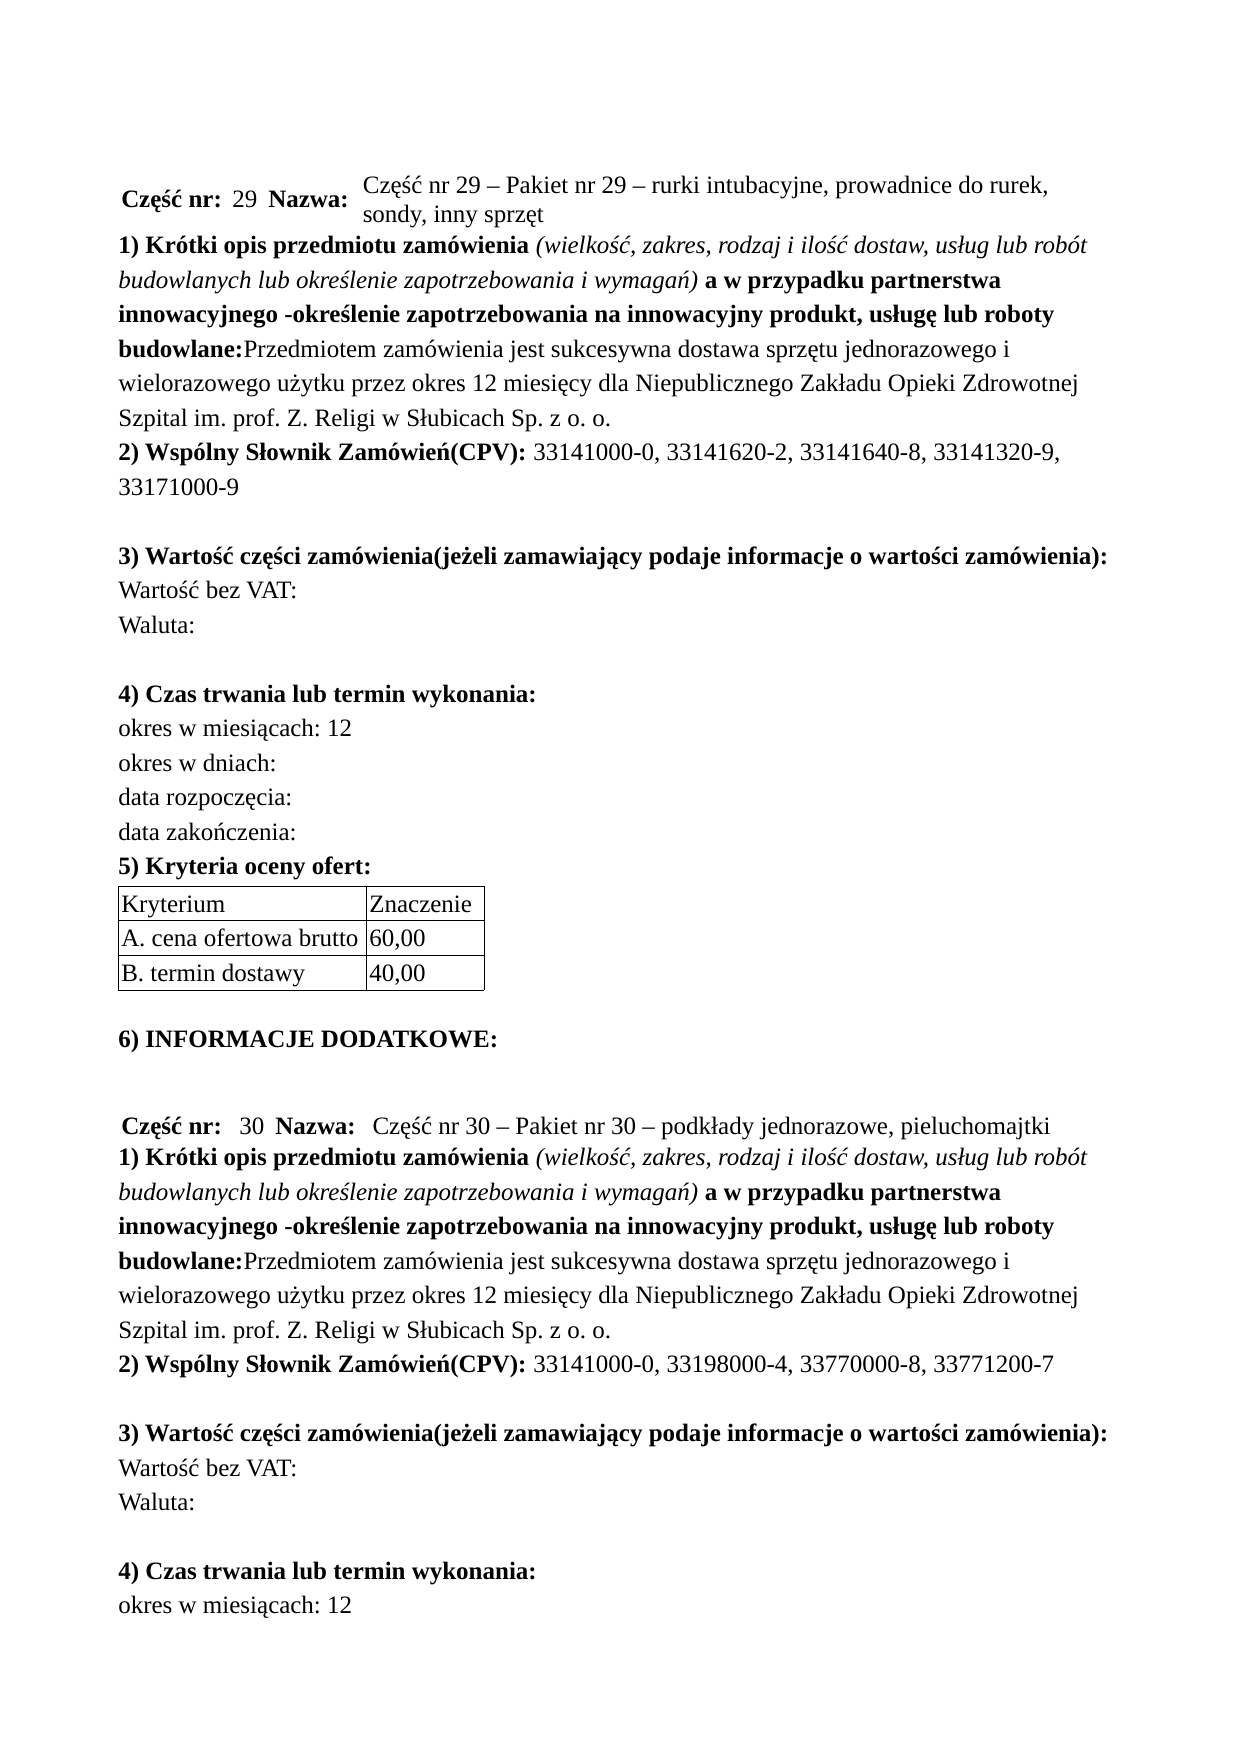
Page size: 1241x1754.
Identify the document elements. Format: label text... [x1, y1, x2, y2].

text 1) Krótki opis przedmiotu zamówienia (wielkość, zakres, rodzaj i ilość dostaw, usług lub robót budowlanych lub określenie zapotrzebowania i wymagań) a w przypadku partnerstwa innowacyjnego -określenie zapotrzebowania na innowacyjny produkt, usługę lub roboty budowlane:Przedmiotem zamówienia jest sukcesywna dostawa sprzętu jednorazowego i wielorazowego użytku przez okres 12 miesięcy dla Niepublicznego Zakładu Opieki Zdrowotnej Szpital im. prof. Z. Religi w Słubicach Sp. z o. o. 2) Wspólny Słownik Zamówień(CPV): 33141000-0, 33141620-2, 33141640-8, 33141320-9, 33171000-9 3) Wartość części zamówienia(jeżeli zamawiający podaje informacje o wartości zamówienia): Wartość bez VAT: Waluta: 4) Czas trwania lub termin wykonania: okres w miesiącach: 12 okres w dniach: data rozpoczęcia: data zakończenia: 5) Kryteria oceny ofert: [118, 231, 1122, 880]
table_cell 60,00 [367, 921, 484, 955]
table_cell A. cena ofertowa brutto [119, 921, 366, 955]
text 1) Krótki opis przedmiotu zamówienia (wielkość, zakres, rodzaj i ilość dostaw, usług lub robót budowlanych lub określenie zapotrzebowania i wymagań) a w przypadku partnerstwa innowacyjnego -określenie zapotrzebowania na innowacyjny produkt, usługę lub roboty budowlane:Przedmiotem zamówienia jest sukcesywna dostawa sprzętu jednorazowego i wielorazowego użytku przez okres 12 miesięcy dla Niepublicznego Zakładu Opieki Zdrowotnej Szpital im. prof. Z. Religi w Słubicach Sp. z o. o. 2) Wspólny Słownik Zamówień(CPV): 33141000-0, 33198000-4, 33770000-8, 33771200-7 3) Wartość części zamówienia(jeżeli zamawiający podaje informacje o wartości zamówienia): Wartość bez VAT: Waluta: 4) Czas trwania lub termin wykonania: okres w miesiącach: 12 [118, 1142, 1122, 1619]
table_header Nazwa: [265, 167, 360, 231]
table_header Część nr 29 – Pakiet nr 29 – rurki intubacyjne, prowadnice do rurek, sondy, inny sprzęt [360, 167, 1122, 231]
table_header Część nr: [118, 167, 229, 231]
table_header Część nr: [118, 1108, 236, 1142]
table_cell B. termin dostawy [119, 956, 366, 990]
table_header Kryterium [119, 887, 366, 920]
text [118, 118, 1122, 147]
text 6) INFORMACJE DODATKOWE: [118, 990, 1122, 1087]
table_header Nazwa: [272, 1108, 369, 1142]
table_cell 40,00 [367, 956, 484, 990]
table_header Część nr 30 – Pakiet nr 30 – podkłady jednorazowe, pieluchomajtki [369, 1108, 1057, 1142]
table_header 29 [229, 167, 265, 231]
table_header Znaczenie [367, 887, 484, 920]
table_header 30 [236, 1108, 272, 1142]
